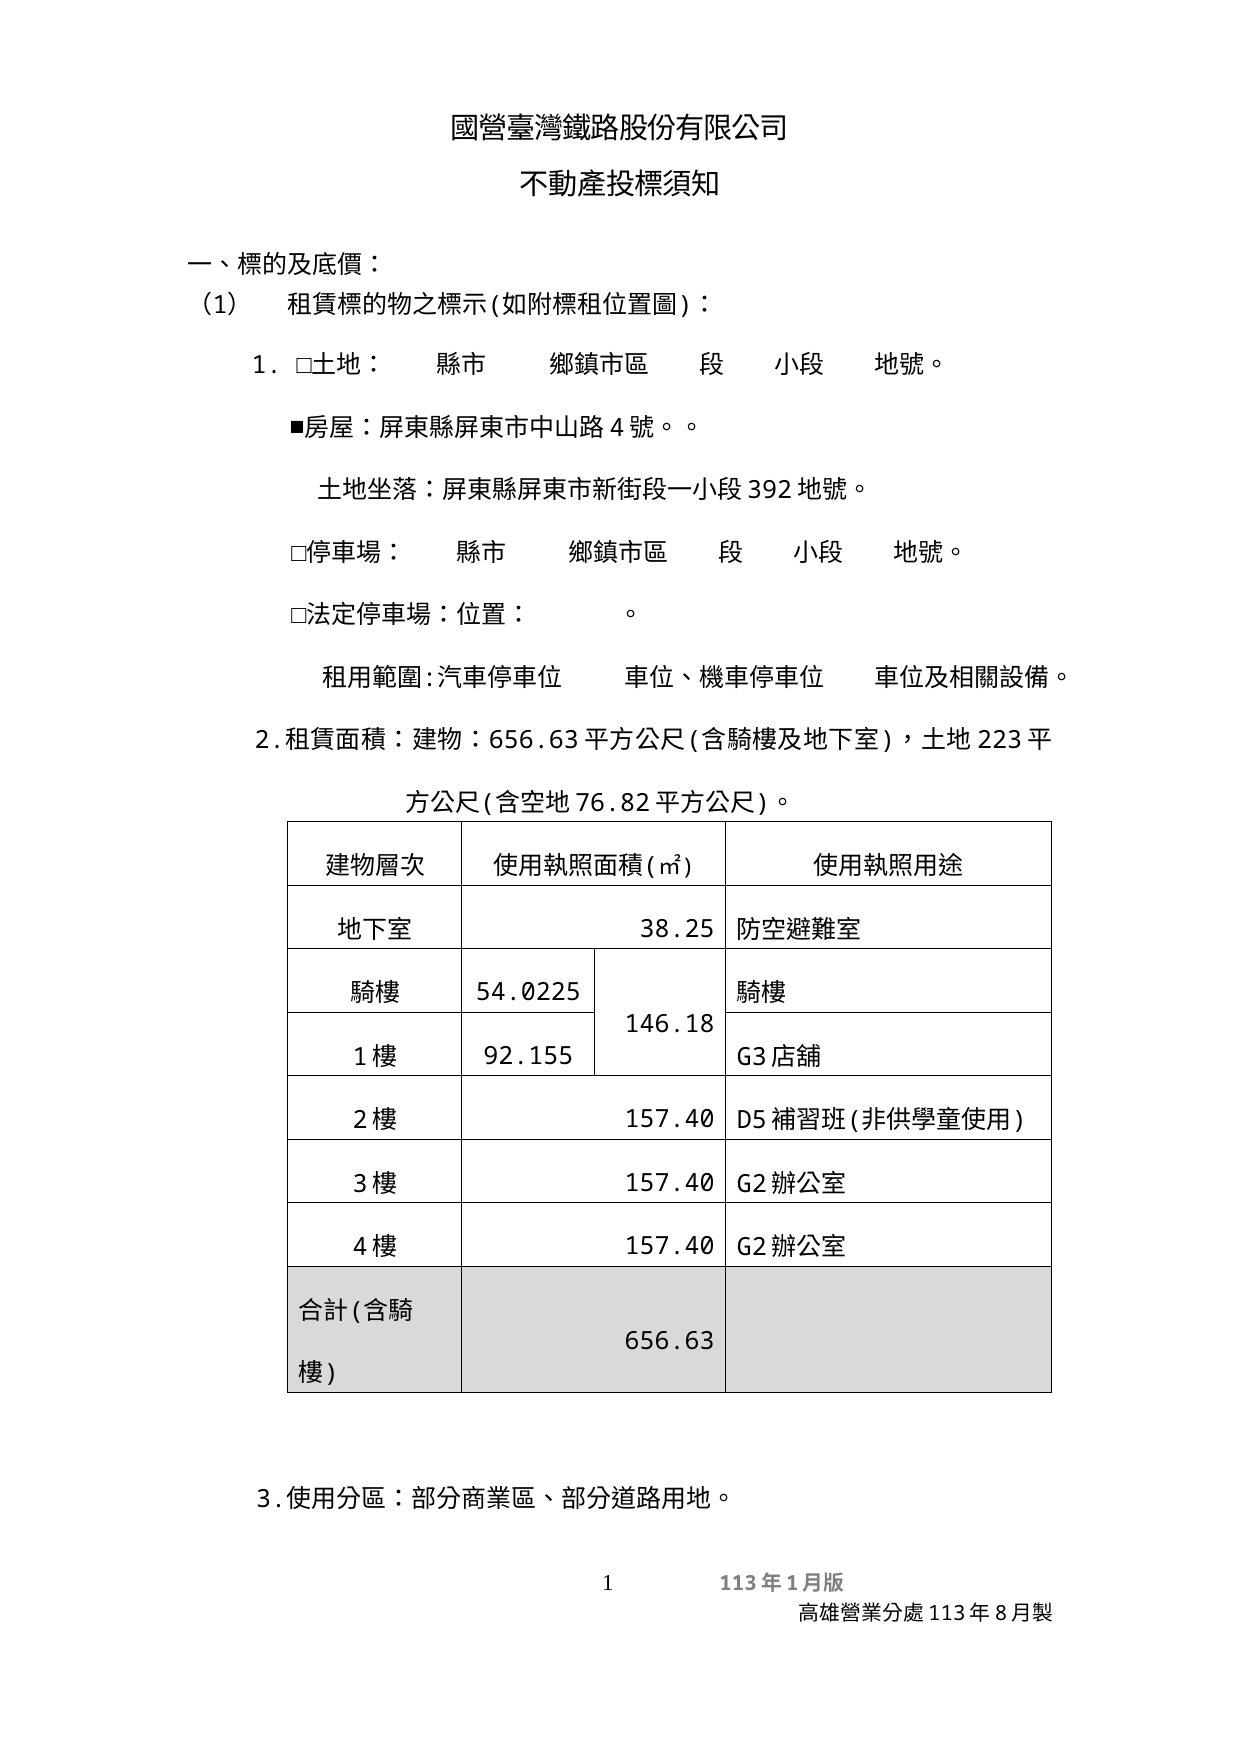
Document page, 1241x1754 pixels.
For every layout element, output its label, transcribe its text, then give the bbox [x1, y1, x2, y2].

text □法定停車場：位置： 。 [252, 571, 1053, 633]
table_cell 4樓 [288, 1203, 461, 1266]
text 租用範圍:汽車停車位 車位、機車停車位 車位及相關設備。 [320, 633, 1053, 696]
text □停車場： 縣市 鄉鎮市區 段 小段 地號。 [291, 508, 1053, 571]
table_cell 防空避難室 [726, 886, 1051, 948]
text 土地坐落：屏東縣屏東市新街段一小段392地號。 [317, 446, 1053, 508]
table_cell G2辦公室 [726, 1140, 1051, 1202]
table_cell 騎樓 [288, 949, 461, 1012]
table_cell 656.63 [462, 1267, 725, 1392]
table_cell 38.25 [462, 886, 725, 948]
table_cell 92.155 [462, 1013, 594, 1075]
table_cell 157.40 [462, 1140, 725, 1202]
table_cell 合計(含騎樓) [288, 1267, 461, 1392]
table_cell 3樓 [288, 1140, 461, 1202]
text 1. □土地： 縣市 鄉鎮市區 段 小段 地號。 [251, 321, 1053, 383]
table_cell 146.18 [595, 949, 725, 1075]
table_cell 騎樓 [726, 949, 1051, 1012]
table_cell 地下室 [288, 886, 461, 948]
text 不動產投標須知 [187, 165, 1053, 202]
table_cell 157.40 [462, 1203, 725, 1266]
text 3.使用分區：部分商業區、部分道路用地。 [234, 1455, 1053, 1518]
text ■房屋：屏東縣屏東市中山路4號。。 [289, 383, 1053, 446]
table_cell G3店舖 [726, 1013, 1051, 1075]
table_cell D5補習班(非供學童使用) [726, 1076, 1051, 1139]
list 租賃標的物之標示(如附標租位置圖)： [187, 283, 1051, 321]
table_cell G2辦公室 [726, 1203, 1051, 1266]
text 國營臺灣鐵路股份有限公司 [187, 108, 1053, 146]
table_header 建物層次 [288, 822, 461, 884]
table_cell 2樓 [288, 1076, 461, 1139]
text 一、標的及底價： [187, 221, 1053, 283]
table_cell [726, 1267, 1051, 1392]
table_header 使用執照用途 [726, 822, 1051, 884]
text 2.租賃面積：建物：656.63平方公尺(含騎樓及地下室)，土地223平方公尺(含空地76.82平方公尺)。 [254, 696, 1053, 821]
table_cell 157.40 [462, 1076, 725, 1139]
table_header 使用執照面積(㎡) [462, 822, 725, 884]
table_cell 54.0225 [462, 949, 594, 1012]
table_cell 1樓 [288, 1013, 461, 1075]
